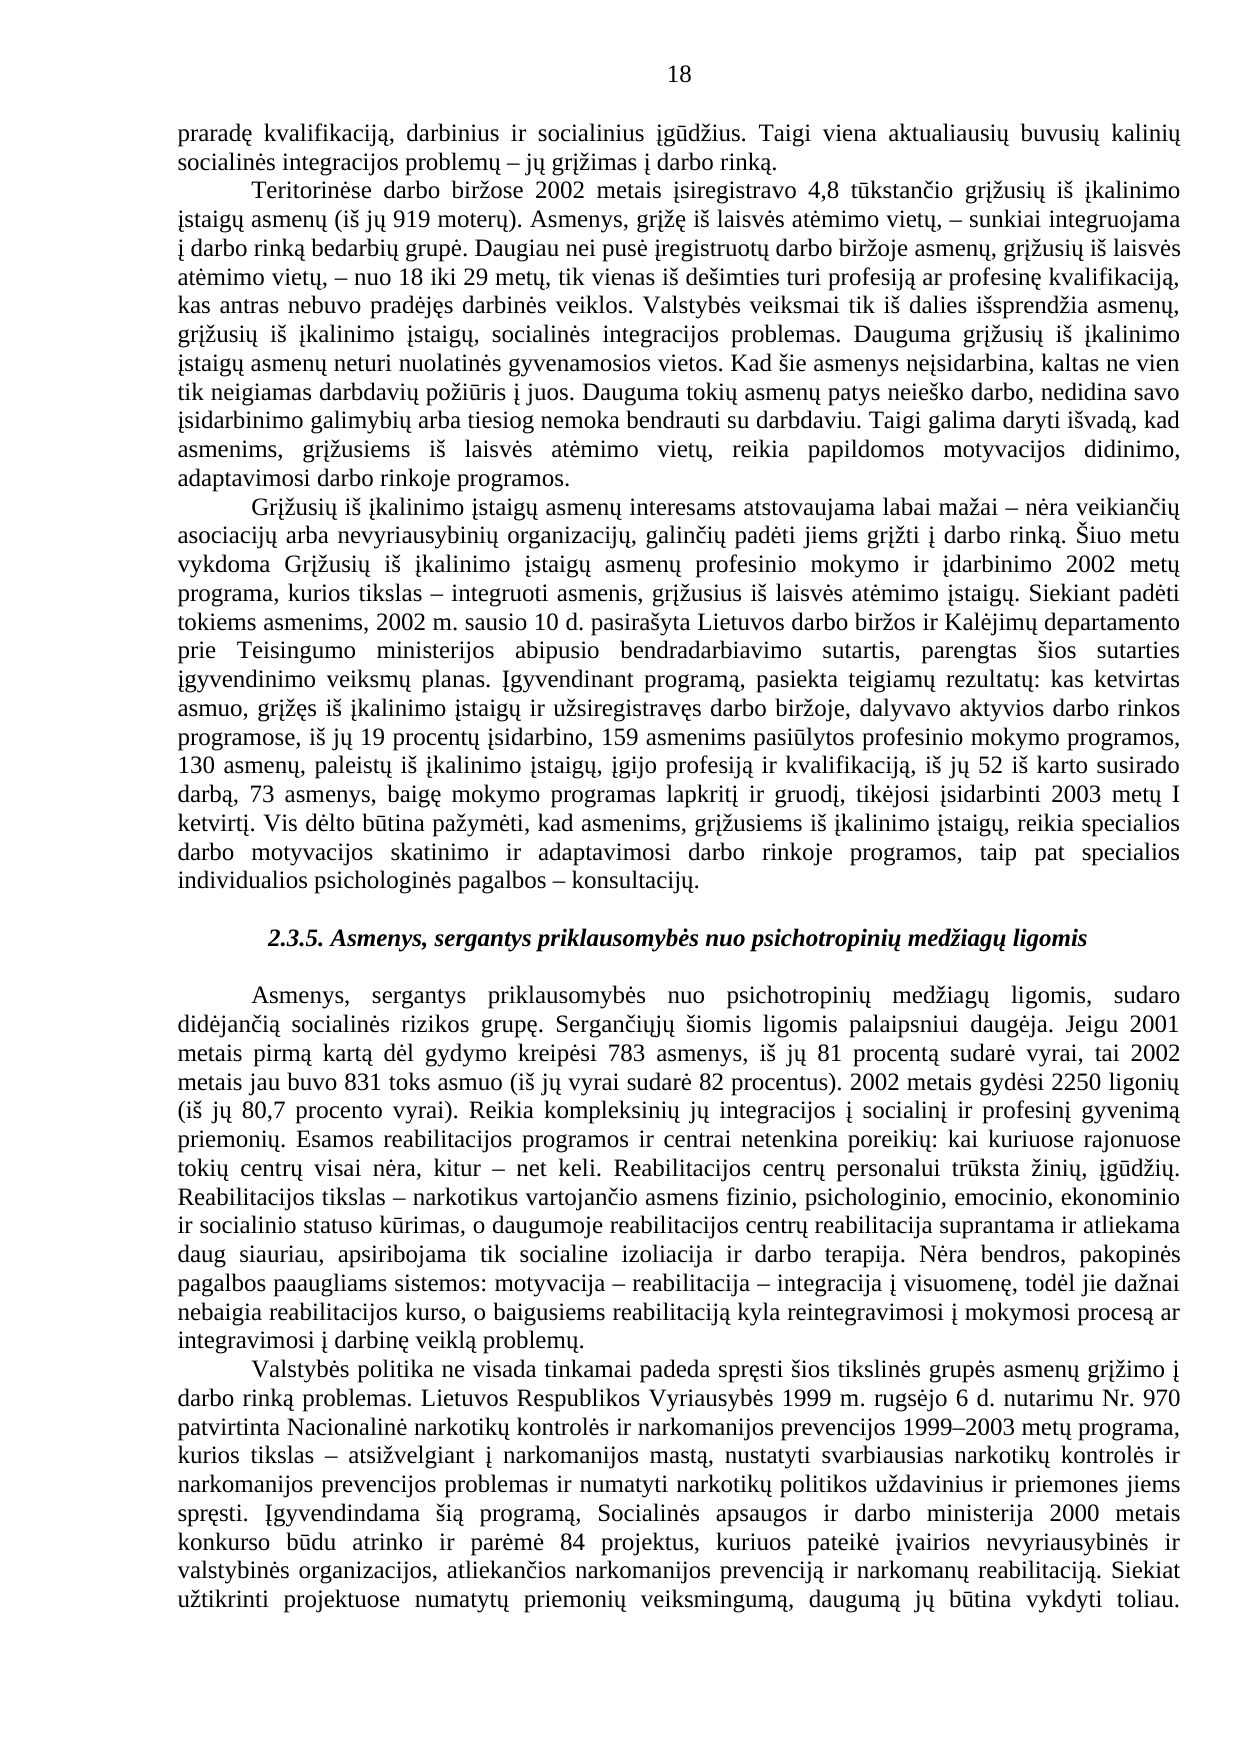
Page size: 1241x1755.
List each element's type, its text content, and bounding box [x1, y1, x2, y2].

text praradę kvalifikaciją, darbinius ir socialinius įgūdžius. Taigi viena aktualiausių buvusių kalinių socialinės integracijos problemų – jų grįžimas į darbo rinką. [177, 118, 1181, 176]
text Asmenys, sergantys priklausomybės nuo psichotropinių medžiagų ligomis, sudaro didėjančią socialinės rizikos grupę. Sergančiųjų šiomis ligomis palaipsniui daugėja. Jeigu 2001 metais pirmą kartą dėl gydymo kreipėsi 783 asmenys, iš jų 81 procentą sudarė vyrai, tai 2002 metais jau buvo 831 toks asmuo (iš jų vyrai sudarė 82 procentus). 2002 metais gydėsi 2250 ligonių (iš jų 80,7 procento vyrai). Reikia kompleksinių jų integracijos į socialinį ir profesinį gyvenimą priemonių. Esamos reabilitacijos programos ir centrai netenkina poreikių: kai kuriuose rajonuose tokių centrų visai nėra, kitur – net keli. Reabilitacijos centrų personalui trūksta žinių, įgūdžių. Reabilitacijos tikslas – narkotikus vartojančio asmens fizinio, psichologinio, emocinio, ekonominio ir socialinio statuso kūrimas, o daugumoje reabilitacijos centrų reabilitacija suprantama ir atliekama daug siauriau, apsiribojama tik socialine izoliacija ir darbo terapija. Nėra bendros, pakopinės pagalbos paaugliams sistemos: motyvacija – reabilitacija – integracija į visuomenę, todėl jie dažnai nebaigia reabilitacijos kurso, o baigusiems reabilitaciją kyla reintegravimosi į mokymosi procesą ar integravimosi į darbinę veiklą problemų. [177, 981, 1181, 1354]
text Grįžusių iš įkalinimo įstaigų asmenų interesams atstovaujama labai mažai – nėra veikiančių asociacijų arba nevyriausybinių organizacijų, galinčių padėti jiems grįžti į darbo rinką. Šiuo metu vykdoma Grįžusių iš įkalinimo įstaigų asmenų profesinio mokymo ir įdarbinimo 2002 metų programa, kurios tikslas – integruoti asmenis, grįžusius iš laisvės atėmimo įstaigų. Siekiant padėti tokiems asmenims, 2002 m. sausio 10 d. pasirašyta Lietuvos darbo biržos ir Kalėjimų departamento prie Teisingumo ministerijos abipusio bendradarbiavimo sutartis, parengtas šios sutarties įgyvendinimo veiksmų planas. Įgyvendinant programą, pasiekta teigiamų rezultatų: kas ketvirtas asmuo, grįžęs iš įkalinimo įstaigų ir užsiregistravęs darbo biržoje, dalyvavo aktyvios darbo rinkos programose, iš jų 19 procentų įsidarbino, 159 asmenims pasiūlytos profesinio mokymo programos, 130 asmenų, paleistų iš įkalinimo įstaigų, įgijo profesiją ir kvalifikaciją, iš jų 52 iš karto susirado darbą, 73 asmenys, baigę mokymo programas lapkritį ir gruodį, tikėjosi įsidarbinti 2003 metų I ketvirtį. Vis dėlto būtina pažymėti, kad asmenims, grįžusiems iš įkalinimo įstaigų, reikia specialios darbo motyvacijos skatinimo ir adaptavimosi darbo rinkoje programos, taip pat specialios individualios psichologinės pagalbos – konsultacijų. [177, 492, 1181, 894]
text Teritorinėse darbo biržose 2002 metais įsiregistravo 4,8 tūkstančio grįžusių iš įkalinimo įstaigų asmenų (iš jų 919 moterų). Asmenys, grįžę iš laisvės atėmimo vietų, – sunkiai integruojama į darbo rinką bedarbių grupė. Daugiau nei pusė įregistruotų darbo biržoje asmenų, grįžusių iš laisvės atėmimo vietų, – nuo 18 iki 29 metų, tik vienas iš dešimties turi profesiją ar profesinę kvalifikaciją, kas antras nebuvo pradėjęs darbinės veiklos. Valstybės veiksmai tik iš dalies išsprendžia asmenų, grįžusių iš įkalinimo įstaigų, socialinės integracijos problemas. Dauguma grįžusių iš įkalinimo įstaigų asmenų neturi nuolatinės gyvenamosios vietos. Kad šie asmenys neįsidarbina, kaltas ne vien tik neigiamas darbdavių požiūris į juos. Dauguma tokių asmenų patys neieško darbo, nedidina savo įsidarbinimo galimybių arba tiesiog nemoka bendrauti su darbdaviu. Taigi galima daryti išvadą, kad asmenims, grįžusiems iš laisvės atėmimo vietų, reikia papildomos motyvacijos didinimo, adaptavimosi darbo rinkoje programos. [177, 176, 1181, 492]
text Valstybės politika ne visada tinkamai padeda spręsti šios tikslinės grupės asmenų grįžimo į darbo rinką problemas. Lietuvos Respublikos Vyriausybės 1999 m. rugsėjo 6 d. nutarimu Nr. 970 patvirtinta Nacionalinė narkotikų kontrolės ir narkomanijos prevencijos 1999–2003 metų programa, kurios tikslas – atsižvelgiant į narkomanijos mastą, nustatyti svarbiausias narkotikų kontrolės ir narkomanijos prevencijos problemas ir numatyti narkotikų politikos uždavinius ir priemones jiems spręsti. Įgyvendindama šią programą, Socialinės apsaugos ir darbo ministerija 2000 metais konkurso būdu atrinko ir parėmė 84 projektus, kuriuos pateikė įvairios nevyriausybinės ir valstybinės organizacijos, atliekančios narkomanijos prevenciją ir narkomanų reabilitaciją. Siekiat užtikrinti projektuose numatytų priemonių veiksmingumą, daugumą jų būtina vykdyti toliau. [177, 1354, 1181, 1613]
text 2.3.5. Asmenys, sergantys priklausomybės nuo psichotropinių medžiagų ligomis [177, 923, 1181, 952]
